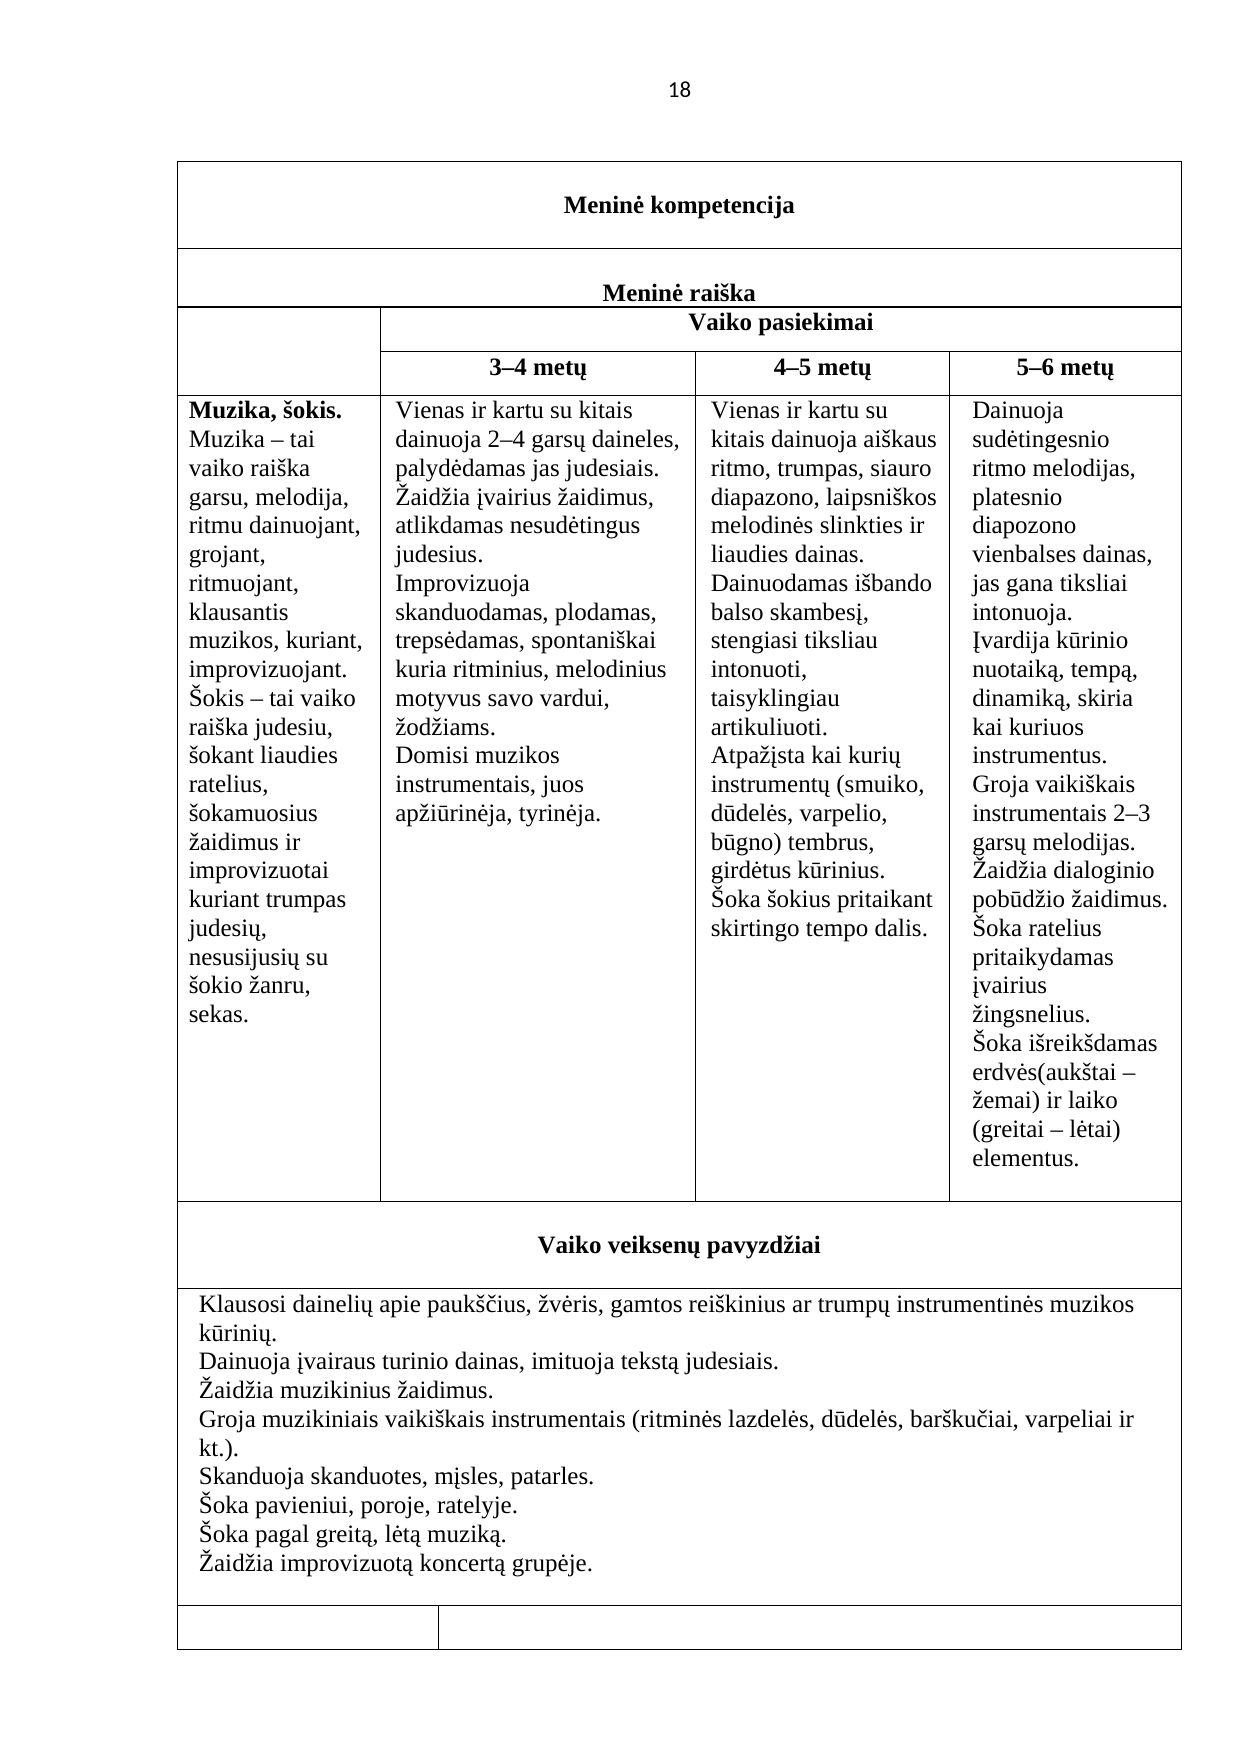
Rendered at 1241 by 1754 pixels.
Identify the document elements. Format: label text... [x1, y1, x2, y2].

table_cell Vaiko veiksenų pavyzdžiai [178, 1202, 1181, 1288]
table_cell Vienas ir kartu su kitais dainuoja aiškaus ritmo, trumpas, siauro diapazono, laipsniškos melodinės slinkties ir liaudies dainas. Dainuodamas išbando balso skambesį, stengiasi tiksliau intonuoti, taisyklingiau artikuliuoti. Atpažįsta kai kurių instrumentų (smuiko, dūdelės, varpelio, būgno) tembrus, girdėtus kūrinius. Šoka šokius pritaikant skirtingo tempo dalis. [696, 396, 949, 1201]
table_cell 5–6 metų [950, 352, 1181, 394]
table_cell [178, 1606, 438, 1648]
table_cell Dainuoja sudėtingesnio ritmo melodijas, platesnio diapozono vienbalses dainas, jas gana tiksliai intonuoja. Įvardija kūrinio nuotaiką, tempą, dinamiką, skiria kai kuriuos instrumentus. Groja vaikiškais instrumentais 2–3 garsų melodijas. Žaidžia dialoginio pobūdžio žaidimus. Šoka ratelius pritaikydamas įvairius žingsnelius. Šoka išreikšdamas erdvės(aukštai – žemai) ir laiko (greitai – lėtai) elementus. [950, 396, 1181, 1201]
table_cell Vaiko pasiekimai [381, 308, 1181, 351]
table_cell 4–5 metų [696, 352, 949, 394]
table_header Meninė kompetencija [178, 162, 1181, 248]
table_cell Muzika, šokis. Muzika – tai vaiko raiška garsu, melodija, ritmu dainuojant, grojant, ritmuojant, klausantis muzikos, kuriant, improvizuojant. Šokis – tai vaiko raiška judesiu, šokant liaudies ratelius, šokamuosius žaidimus ir improvizuotai kuriant trumpas judesių, nesusijusių su šokio žanru, sekas. [178, 396, 380, 1201]
table_cell 3–4 metų [381, 352, 695, 394]
table_cell Klausosi dainelių apie paukščius, žvėris, gamtos reiškinius ar trumpų instrumentinės muzikos kūrinių. Dainuoja įvairaus turinio dainas, imituoja tekstą judesiais. Žaidžia muzikinius žaidimus. Groja muzikiniais vaikiškais instrumentais (ritminės lazdelės, dūdelės, barškučiai, varpeliai ir kt.). Skanduoja skanduotes, mįsles, patarles. Šoka pavieniui, poroje, ratelyje. Šoka pagal greitą, lėtą muziką. Žaidžia improvizuotą koncertą grupėje. [178, 1289, 1181, 1605]
table_cell [439, 1606, 1181, 1648]
table_cell Vienas ir kartu su kitais dainuoja 2–4 garsų daineles, palydėdamas jas judesiais. Žaidžia įvairius žaidimus, atlikdamas nesudėtingus judesius. Improvizuoja skanduodamas, plodamas, trepsėdamas, spontaniškai kuria ritminius, melodinius motyvus savo vardui, žodžiams. Domisi muzikos instrumentais, juos apžiūrinėja, tyrinėja. [381, 396, 695, 1201]
table_cell Meninė raiška [178, 249, 1181, 306]
table_cell [178, 308, 380, 394]
